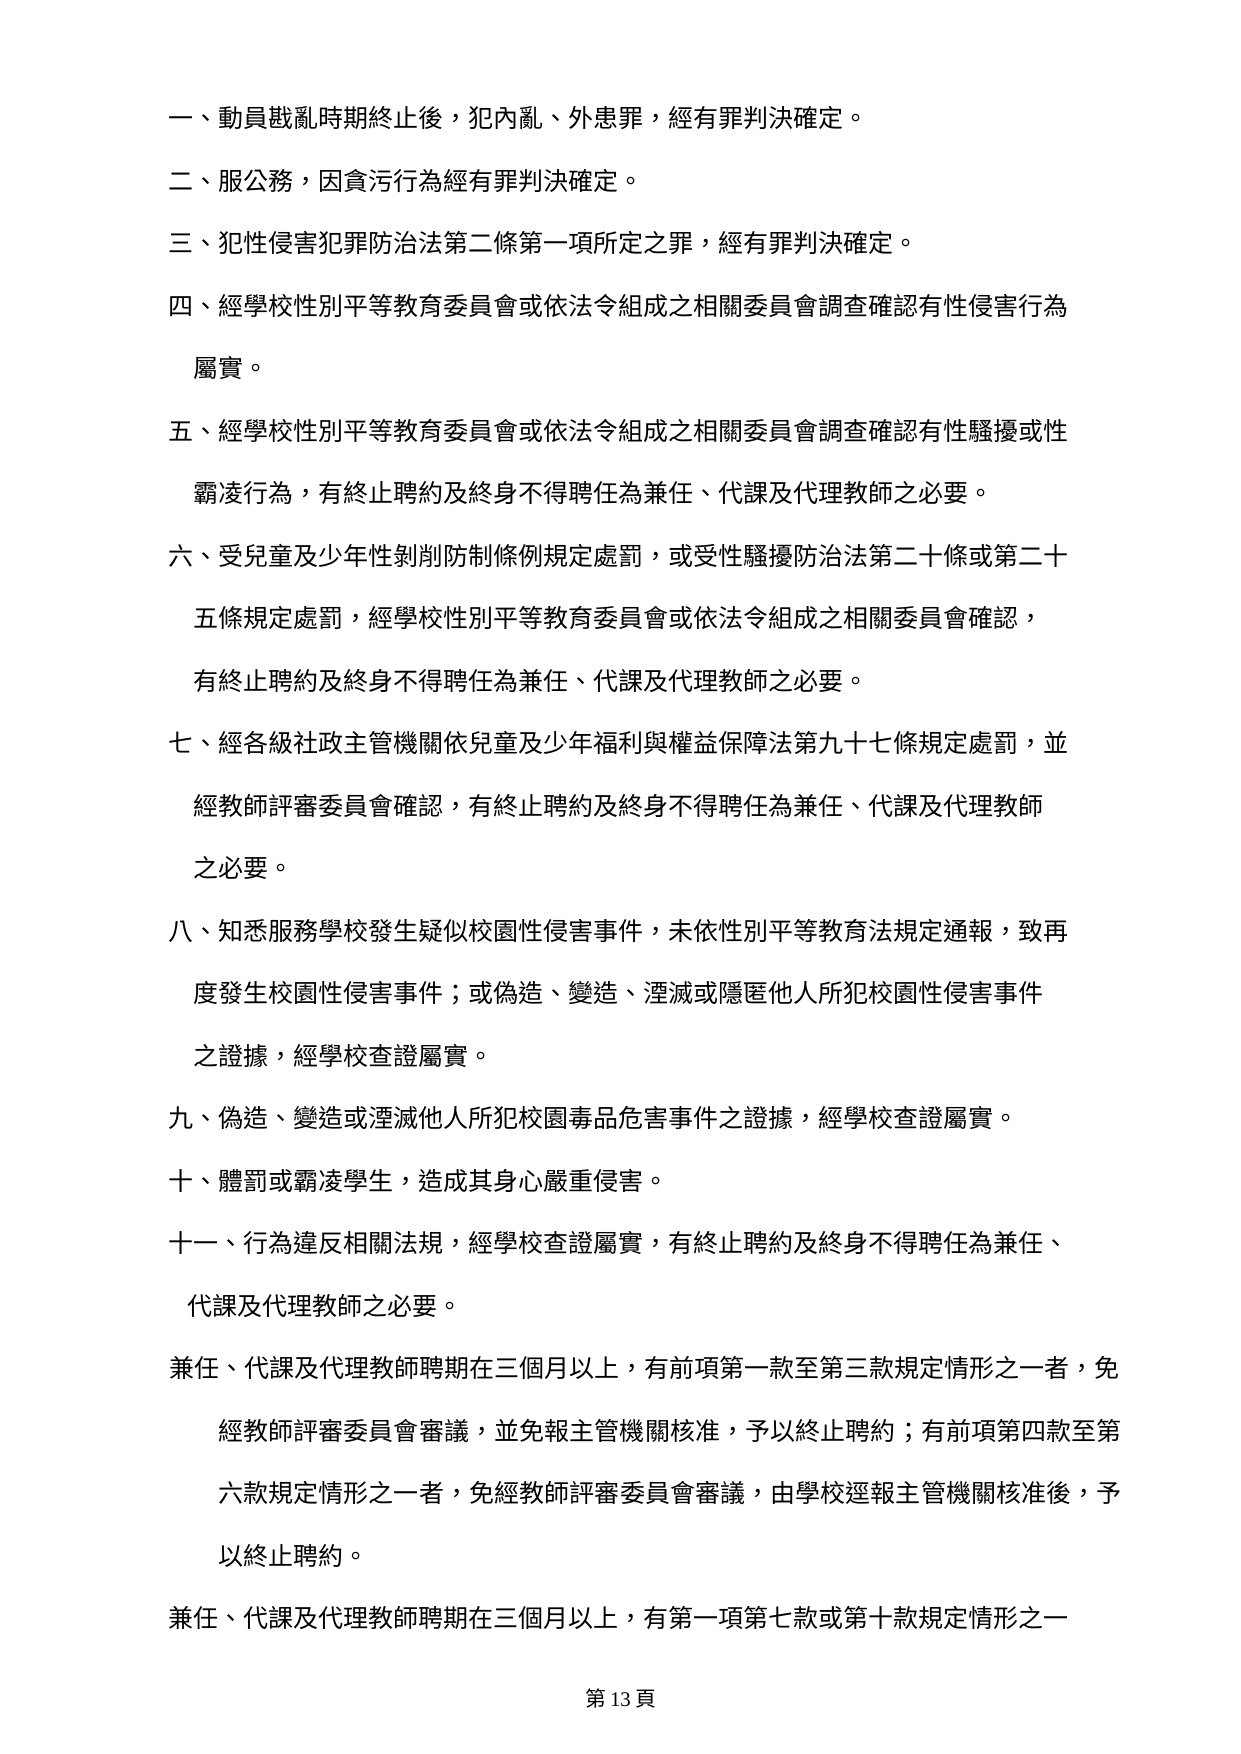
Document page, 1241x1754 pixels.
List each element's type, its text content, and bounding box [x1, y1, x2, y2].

text 二、服公務，因貪污行為經有罪判決確定。 [118, 138, 1122, 200]
text 五、經學校性別平等教育委員會或依法令組成之相關委員會調查確認有性騷擾或性 [118, 388, 1122, 450]
text 一、動員戡亂時期終止後，犯內亂、外患罪，經有罪判決確定。 [118, 75, 1122, 138]
text 霸凌行為，有終止聘約及終身不得聘任為兼任、代課及代理教師之必要。 [118, 450, 1122, 513]
text 九、偽造、變造或湮滅他人所犯校園毒品危害事件之證據，經學校查證屬實。 [118, 1075, 1122, 1138]
text 兼任、代課及代理教師聘期在三個月以上，有第一項第七款或第十款規定情形之一 [118, 1575, 1122, 1638]
text 度發生校園性侵害事件；或偽造、變造、湮滅或隱匿他人所犯校園性侵害事件 [118, 950, 1122, 1013]
text 兼任、代課及代理教師聘期在三個月以上，有前項第一款至第三款規定情形之一者，免經教師評審委員會審議，並免報主管機關核准，予以終止聘約；有前項第四款至第六款規定情形之一者，免經教師評審委員會審議，由學校逕報主管機關核准後，予以終止聘約。 [118, 1325, 1122, 1575]
text 八、知悉服務學校發生疑似校園性侵害事件，未依性別平等教育法規定通報，致再 [118, 888, 1122, 950]
text 代課及代理教師之必要。 [118, 1263, 1122, 1325]
text 五條規定處罰，經學校性別平等教育委員會或依法令組成之相關委員會確認， [118, 575, 1122, 638]
text 七、經各級社政主管機關依兒童及少年福利與權益保障法第九十七條規定處罰，並 [118, 700, 1122, 763]
text 有終止聘約及終身不得聘任為兼任、代課及代理教師之必要。 [118, 638, 1122, 700]
text 之證據，經學校查證屬實。 [118, 1013, 1122, 1075]
text 三、犯性侵害犯罪防治法第二條第一項所定之罪，經有罪判決確定。 [118, 200, 1122, 263]
text 十一、行為違反相關法規，經學校查證屬實，有終止聘約及終身不得聘任為兼任、 [118, 1200, 1122, 1263]
text 十、體罰或霸凌學生，造成其身心嚴重侵害。 [118, 1138, 1122, 1200]
text 之必要。 [118, 825, 1122, 888]
text 屬實。 [118, 325, 1122, 388]
text 四、經學校性別平等教育委員會或依法令組成之相關委員會調查確認有性侵害行為 [118, 263, 1122, 325]
text 六、受兒童及少年性剝削防制條例規定處罰，或受性騷擾防治法第二十條或第二十 [118, 513, 1122, 575]
text 經教師評審委員會確認，有終止聘約及終身不得聘任為兼任、代課及代理教師 [118, 763, 1122, 825]
